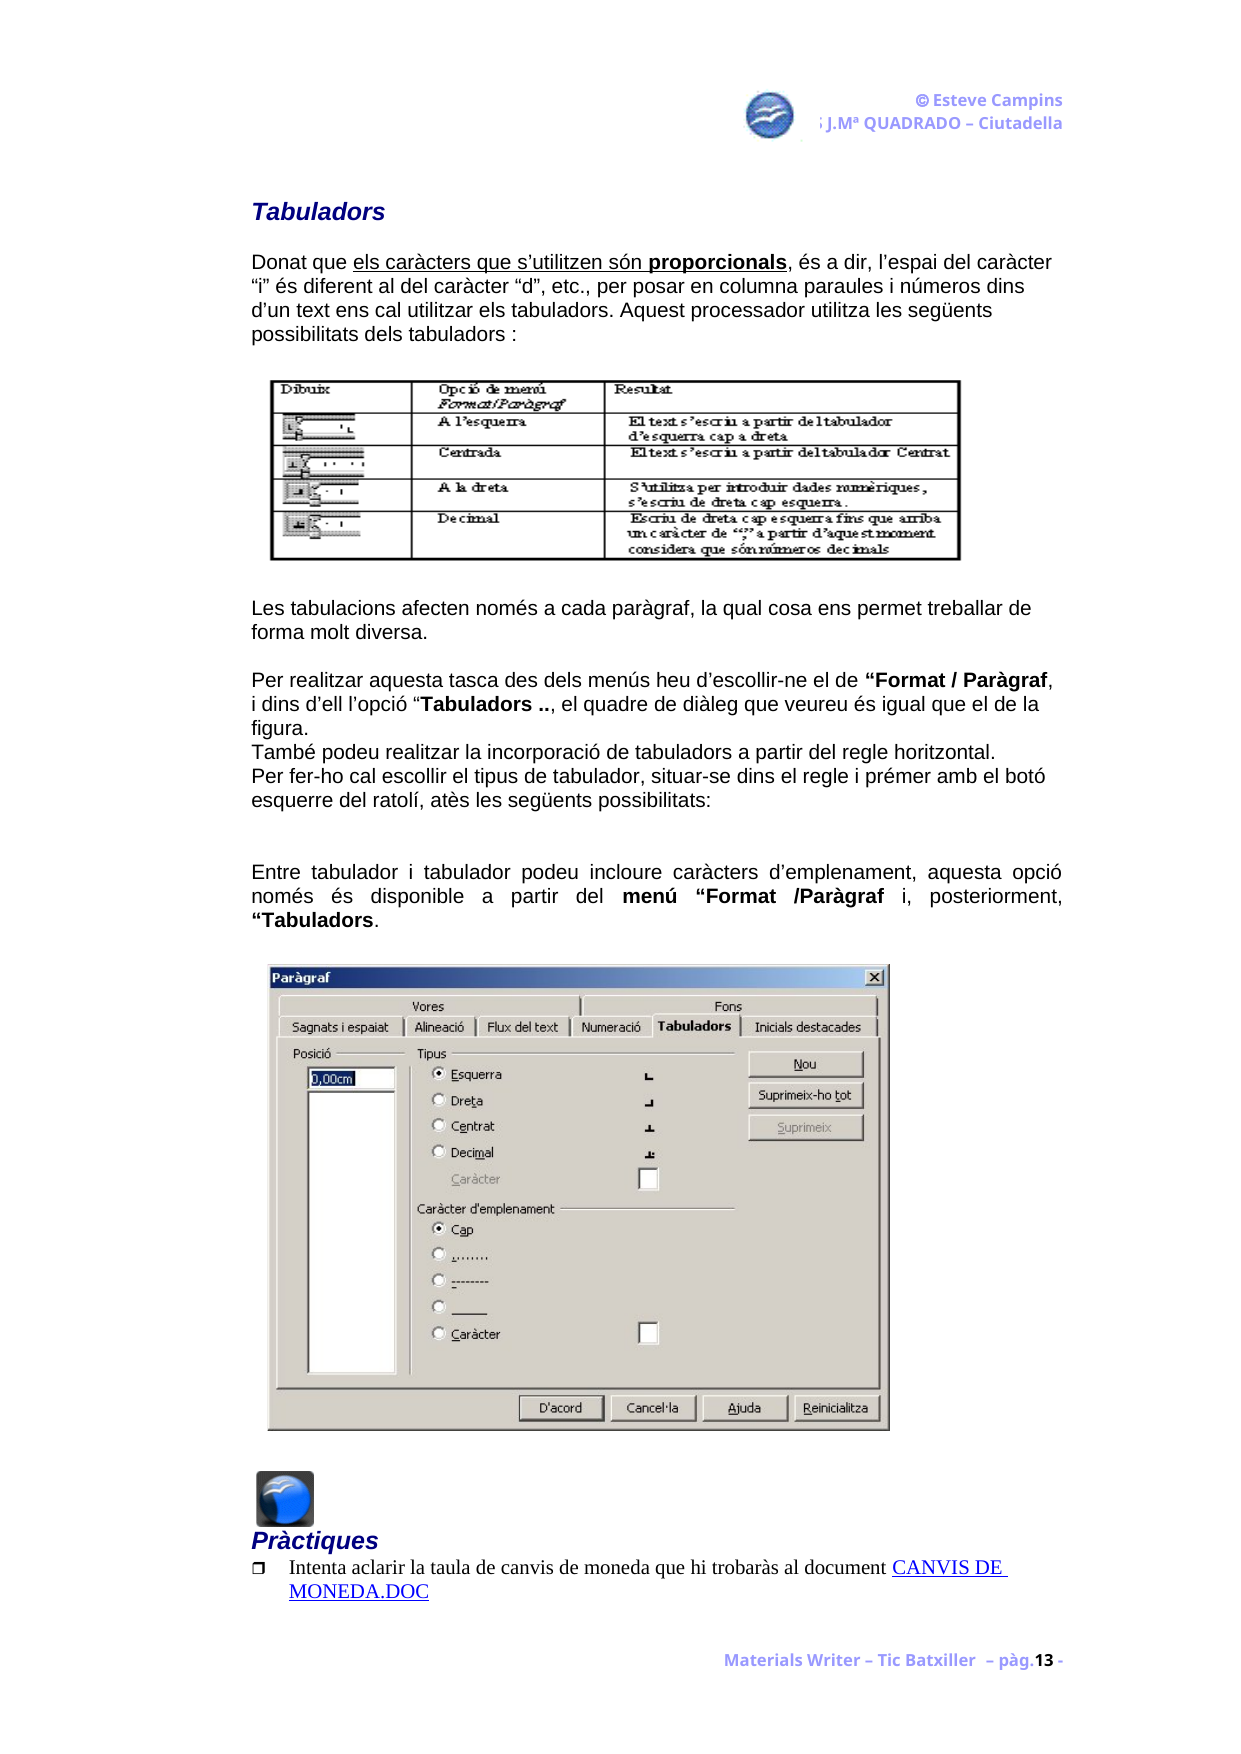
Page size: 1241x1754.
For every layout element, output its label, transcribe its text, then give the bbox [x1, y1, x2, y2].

subtitle Pràctiques [251, 1489, 1063, 1555]
list Intenta aclarir la taula de canvis de moneda que hi trobaràs al document CANVIS DE MONEDA.DOC [251, 1555, 1063, 1603]
text Entre tabulador i tabulador podeu incloure caràcters d’emplenament, aquesta opció només és disponible a partir del menú “Format /Paràgraf i, posteriorment, “Tabuladors. [251, 860, 1063, 932]
subtitle Donat que els caràcters que s’utilitzen són proporcionals, és a dir, l’espai del caràcter “i” és diferent al del caràcter “d”, etc., per posar en columna paraules i números dins d’un text ens cal utilitzar els tabuladors. Aquest processador utilitza les següents possibilitats dels tabuladors : [251, 250, 1063, 346]
text També podeu realitzar la incorporació de tabuladors a partir del regle horitzontal. [251, 740, 1063, 764]
picture [743, 86, 821, 156]
picture [256, 1471, 314, 1527]
picture [267, 379, 963, 562]
subtitle Les tabulacions afecten només a cada paràgraf, la qual cosa ens permet treballar de forma molt diversa. [251, 596, 1063, 643]
subtitle Per realitzar aquesta tasca des dels menús heu d’escollir-ne el de “Format / Paràgraf, i dins d’ell l’opció “Tabuladors .., el quadre de diàleg que veureu és igual que el de la figura. [251, 668, 1063, 740]
picture [267, 964, 890, 1431]
subtitle Tabuladors [251, 196, 1063, 225]
text Per fer-ho cal escollir el tipus de tabulador, situar-se dins el regle i prémer amb el botó esquerre del ratolí, atès les següents possibilitats: [251, 764, 1063, 812]
